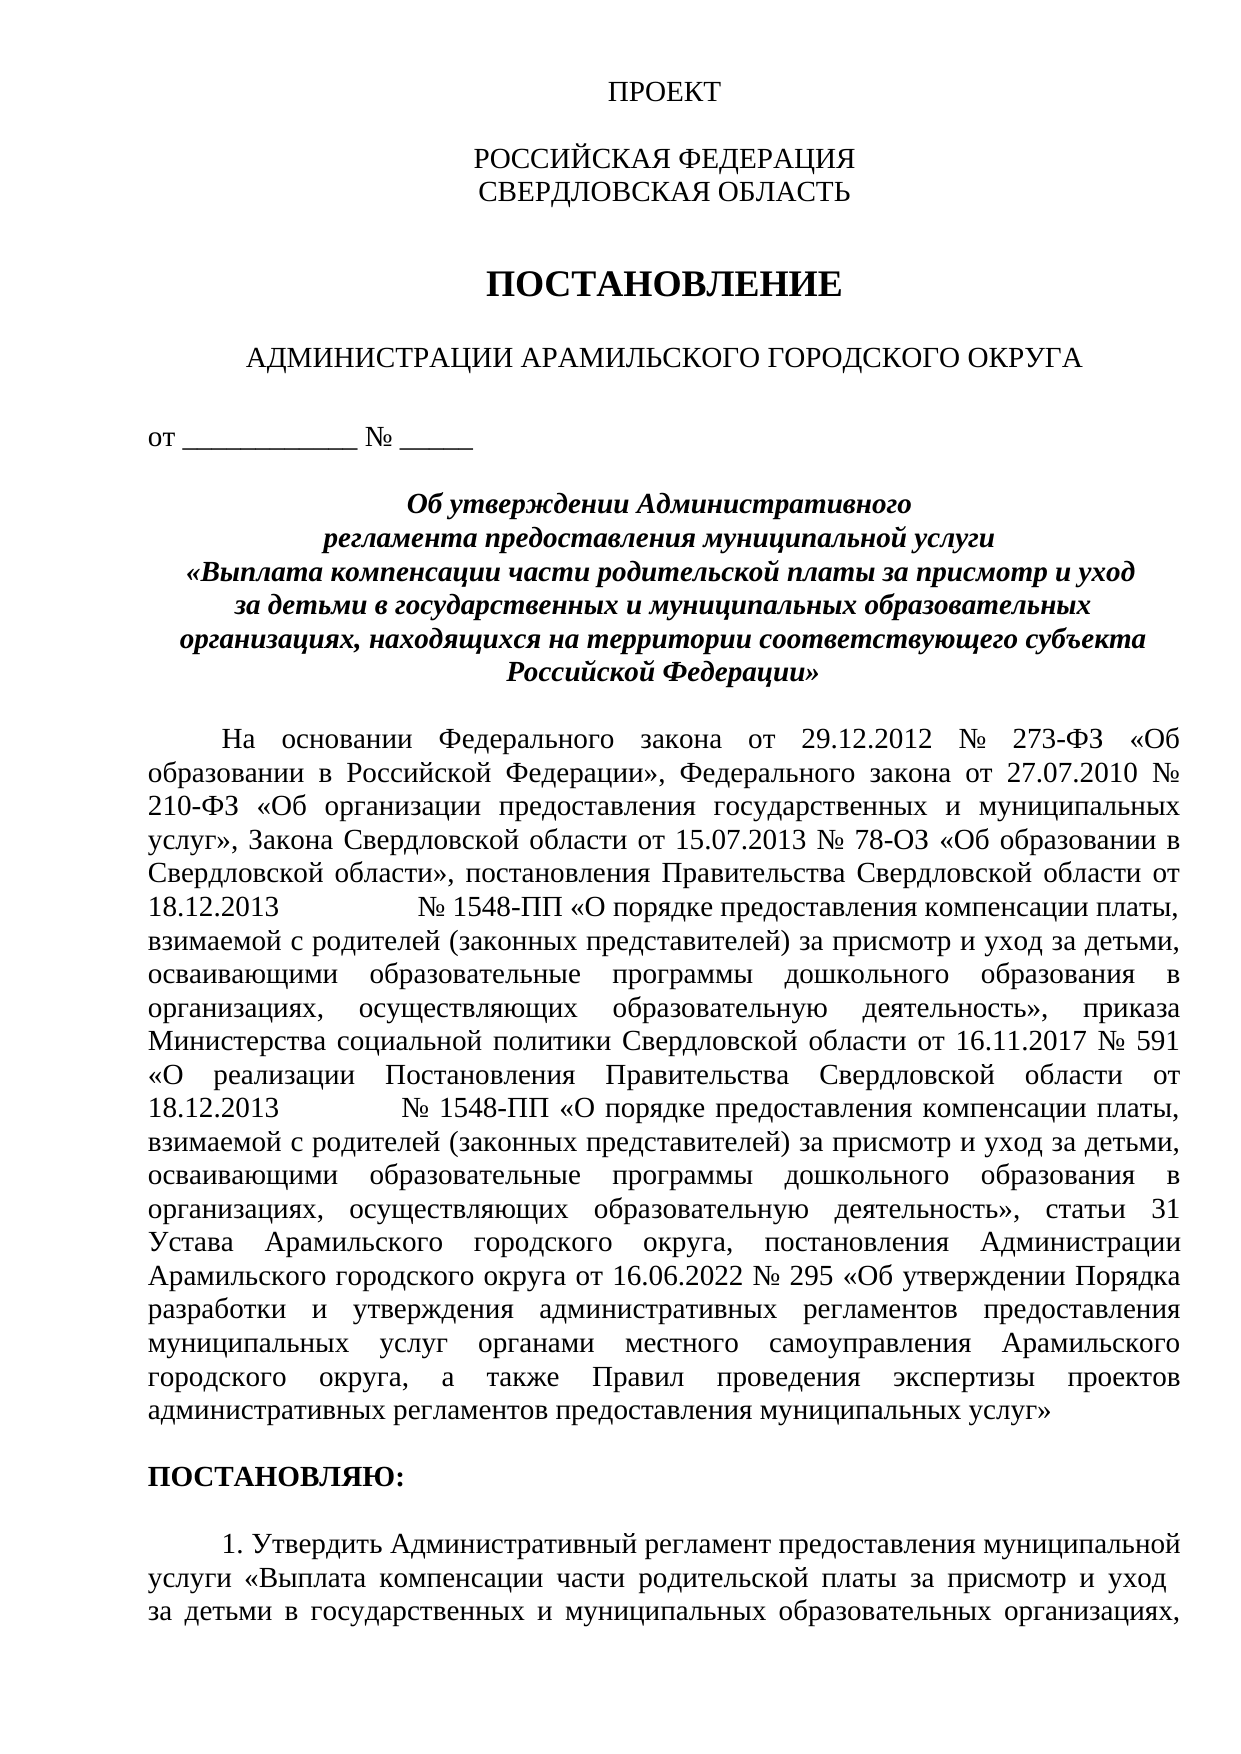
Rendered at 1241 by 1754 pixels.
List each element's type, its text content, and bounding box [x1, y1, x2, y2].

text СВЕРДЛОВСКАЯ ОБЛАСТЬ [148, 174, 1181, 208]
text АДМИНИСТРАЦИИ АРАМИЛЬСКОГО ГОРОДСКОГО ОКРУГА [148, 340, 1181, 373]
text «Выплата компенсации части родительской платы за присмотр и уход за детьми в государственных и муниципальных образовательных организациях, находящихся на территории соответствующего субъекта Российской Федерации» [148, 554, 1181, 688]
text от ____________ № _____ [148, 419, 1181, 453]
text регламента предоставления муниципальной услуги [148, 520, 1181, 554]
text На основании Федерального закона от 29.12.2012 № 273-ФЗ «Об образовании в Российской Федерации», Федерального закона от 27.07.2010 № 210-ФЗ «Об организации предоставления государственных и муниципальных услуг», Закона Свердловской области от 15.07.2013 № 78-ОЗ «Об образовании в Свердловской области», постановления Правительства Свердловской области от 18.12.2013 № 1548-ПП «О порядке предоставления компенсации платы, взимаемой с родителей (законных представителей) за присмотр и уход за детьми, осваивающими образовательные программы дошкольного образования в организациях, осуществляющих образовательную деятельность», приказа Министерства социальной политики Свердловской области от 16.11.2017 № 591 «О реализации Постановления Правительства Свердловской области от 18.12.2013 № 1548-ПП «О порядке предоставления компенсации платы, взимаемой с родителей (законных представителей) за присмотр и уход за детьми, осваивающими образовательные программы дошкольного образования в организациях, осуществляющих образовательную деятельность», статьи 31 Устава Арамильского городского округа, постановления Администрации Арамильского городского округа от 16.06.2022 № 295 «Об утверждении Порядка разработки и утверждения административных регламентов предоставления муниципальных услуг органами местного самоуправления Арамильского городского округа, а также Правил проведения экспертизы проектов административных регламентов предоставления муниципальных услуг» [148, 721, 1181, 1426]
list Утвердить Административный регламент предоставления муниципальной услуги «Выплата компенсации части родительской платы за присмотр и уход за детьми в государственных и муниципальных образовательных организациях, [148, 1526, 1181, 1627]
text Об утверждении Административного [148, 487, 1181, 520]
subtitle ПОСТАНОВЛЕНИЕ [148, 262, 1181, 305]
text ПОСТАНОВЛЯЮ: [148, 1459, 1181, 1493]
text РОССИЙСКАЯ ФЕДЕРАЦИЯ [148, 141, 1181, 174]
text ПРОЕКТ [148, 74, 1181, 107]
